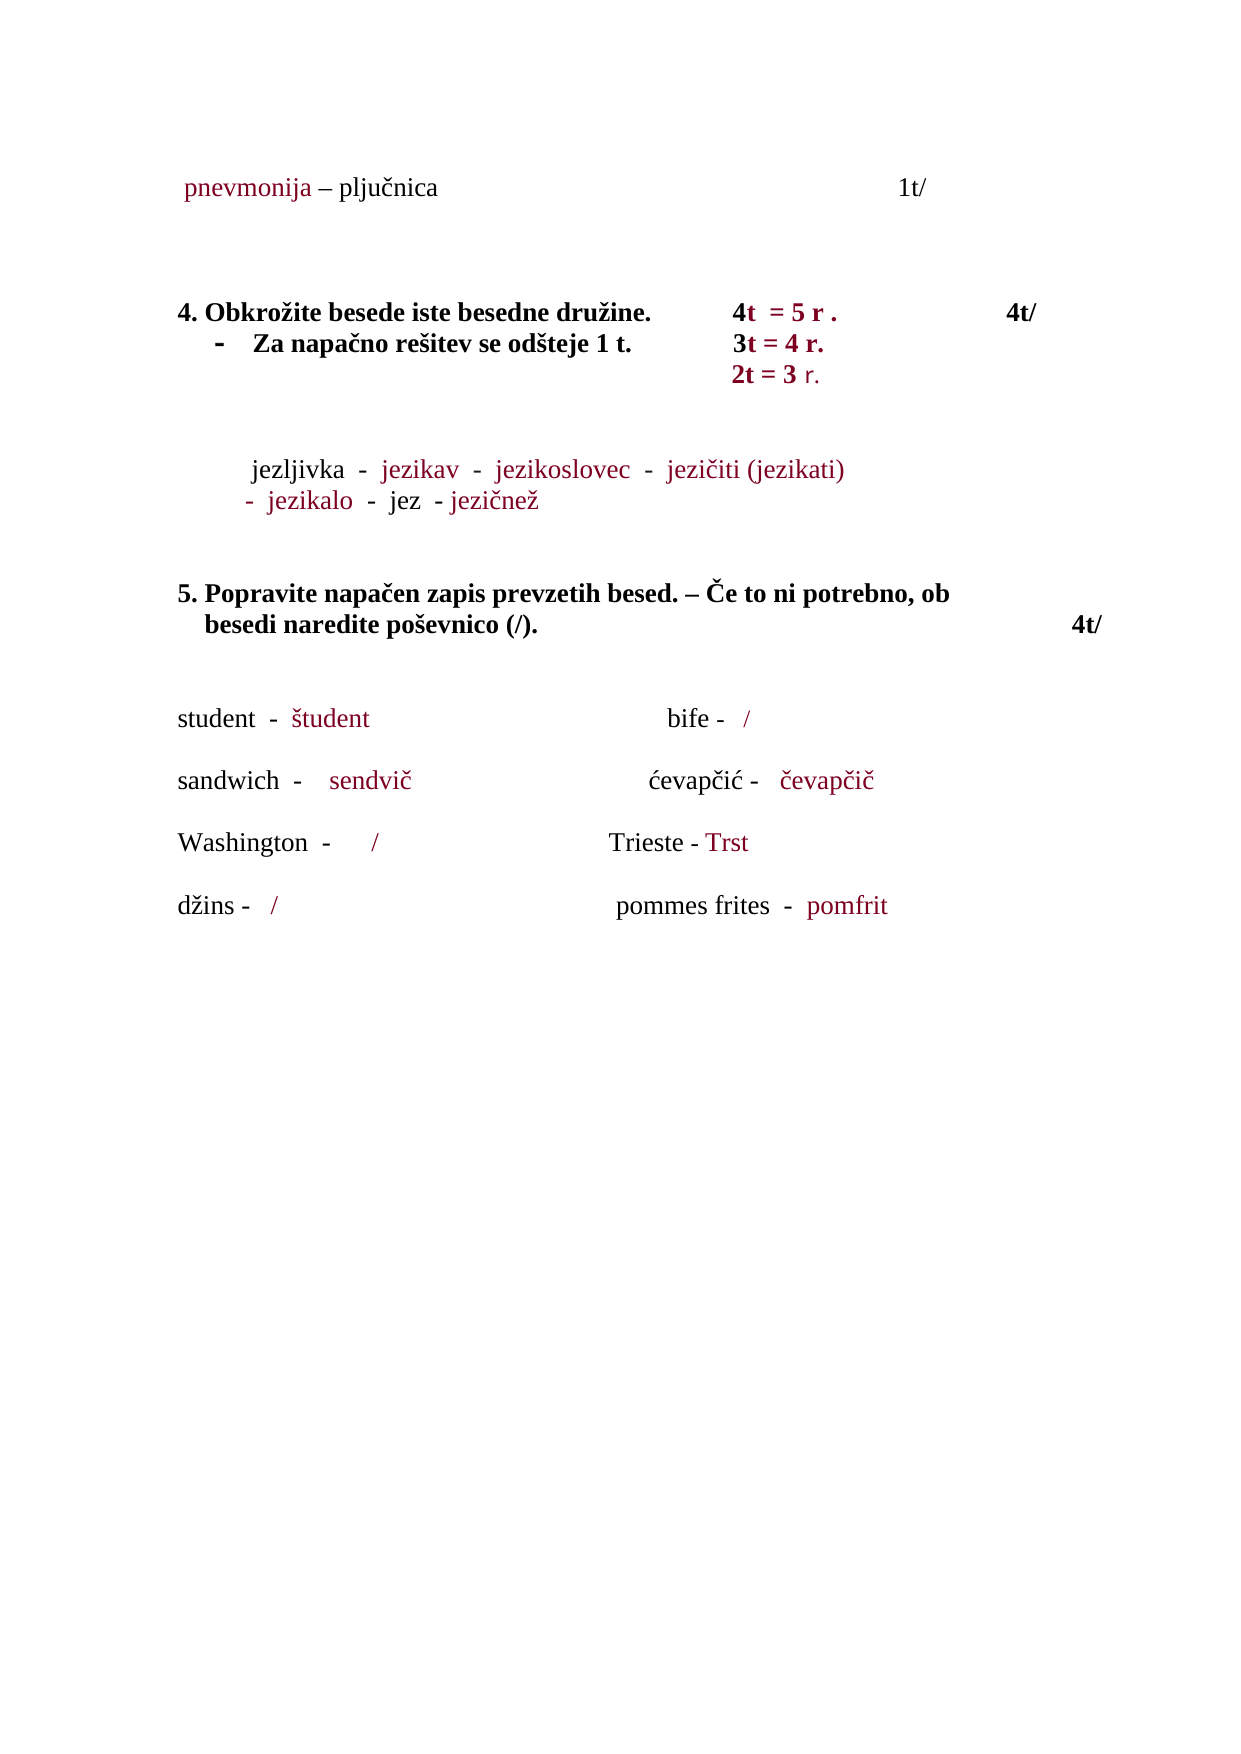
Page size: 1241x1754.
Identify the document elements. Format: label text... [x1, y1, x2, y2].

text Washington - / Trieste - Trst [177, 826, 1122, 858]
text pnevmonija – pljučnica 1t/ [177, 171, 1122, 202]
text besedi naredite poševnico (/). 4t/ [177, 608, 1122, 639]
text džins - / pommes frites - pomfrit [177, 889, 1122, 920]
text 5. Popravite napačen zapis prevzetih besed. – Če to ni potrebno, ob [177, 577, 1122, 608]
text 2t = 3 r. [177, 358, 1122, 390]
text - jezikalo - jez - jezičnež [177, 484, 1122, 515]
list Za napačno rešitev se odšteje 1 t. 3t = 4 r. [215, 327, 1122, 358]
text sandwich - sendvič ćevapčić - čevapčič [177, 764, 1122, 795]
text jezljivka - jezikav - jezikoslovec - jezičiti (jezikati) [177, 453, 1122, 484]
text 4. Obkrožite besede iste besedne družine. 4t = 5 r . 4t/ [177, 296, 1122, 327]
text student - študent bife - / [177, 702, 1122, 733]
